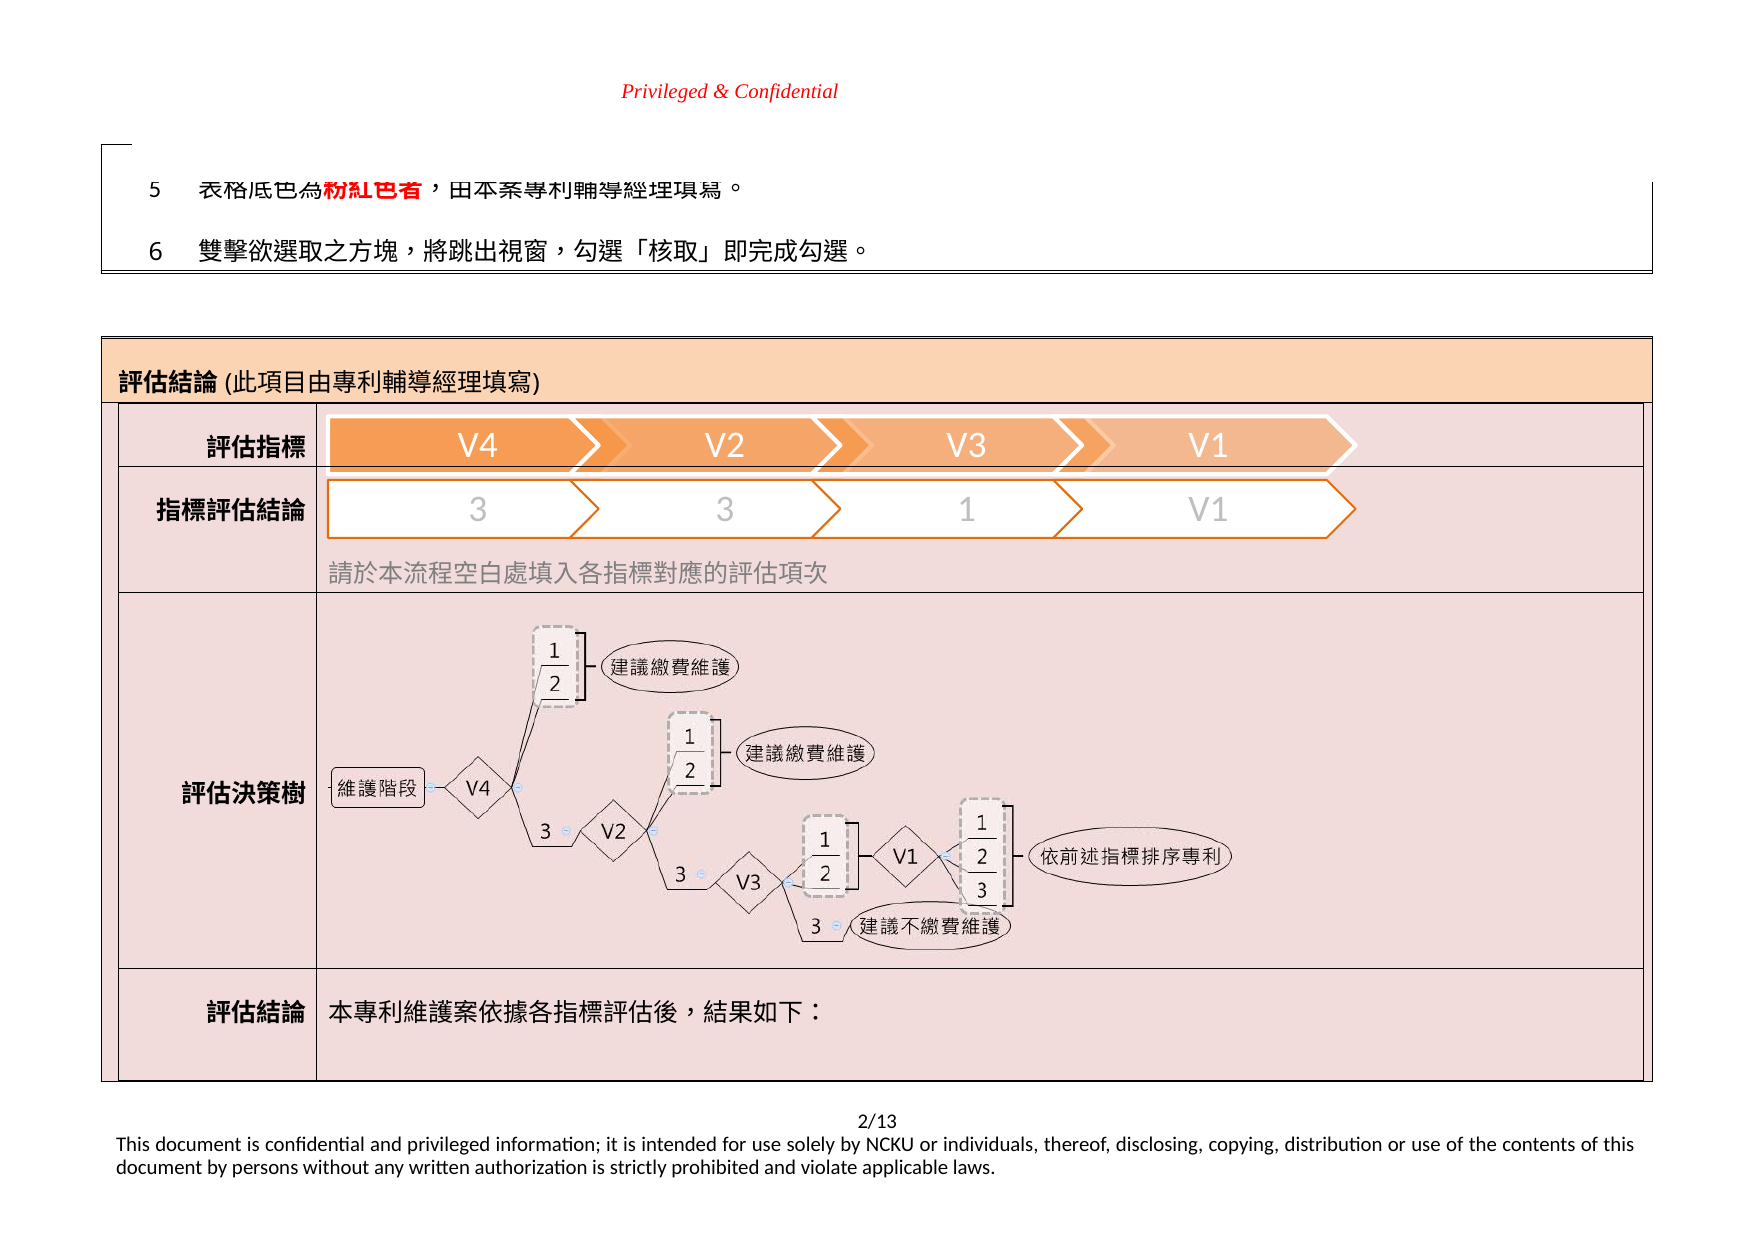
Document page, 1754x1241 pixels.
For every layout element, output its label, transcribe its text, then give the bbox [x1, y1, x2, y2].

table_cell [317, 593, 1643, 968]
table_header [317, 404, 1643, 466]
table_header 評估指標 [119, 404, 316, 466]
table_cell 評估決策樹 [119, 593, 316, 968]
table_cell [102, 403, 118, 1081]
table_cell 指標評估結論 [119, 467, 316, 592]
table_cell 本專利維護案依據各指標評估後，結果如下： [317, 969, 1643, 1080]
table_cell 評估結論 [119, 969, 316, 1080]
table_cell [1644, 403, 1652, 1081]
table_cell 使用時機及目的：在「專利」獲准後或本中心年度專利盤點，評估是否繳費領證及繳費維持專利權。 本次評估為為第 年到第 年專利維護評估，下次繳費法定期限為 。 處理本表所須文件 (如已取得請勾選)： 本評估中，發明人須完整評估及填寫V4、V2、V3，及V1項目。 發明人完成本表後，請另填「V1. 技術可替代性紀錄表」，完成後一併提交提案學校之優質專利收件窗口(或本案專利輔導經理)。 表格底色為粉紅色者，由本案專利輔導經理填寫。 雙擊欲選取之方塊，將跳出視窗，勾選「核取」即完成勾選。 [102, 145, 1652, 270]
table_header 評估結論 (此項目由專利輔導經理填寫) [102, 339, 1652, 402]
table_cell 請於本流程空白處填入各指標對應的評估項次 [317, 467, 1643, 592]
